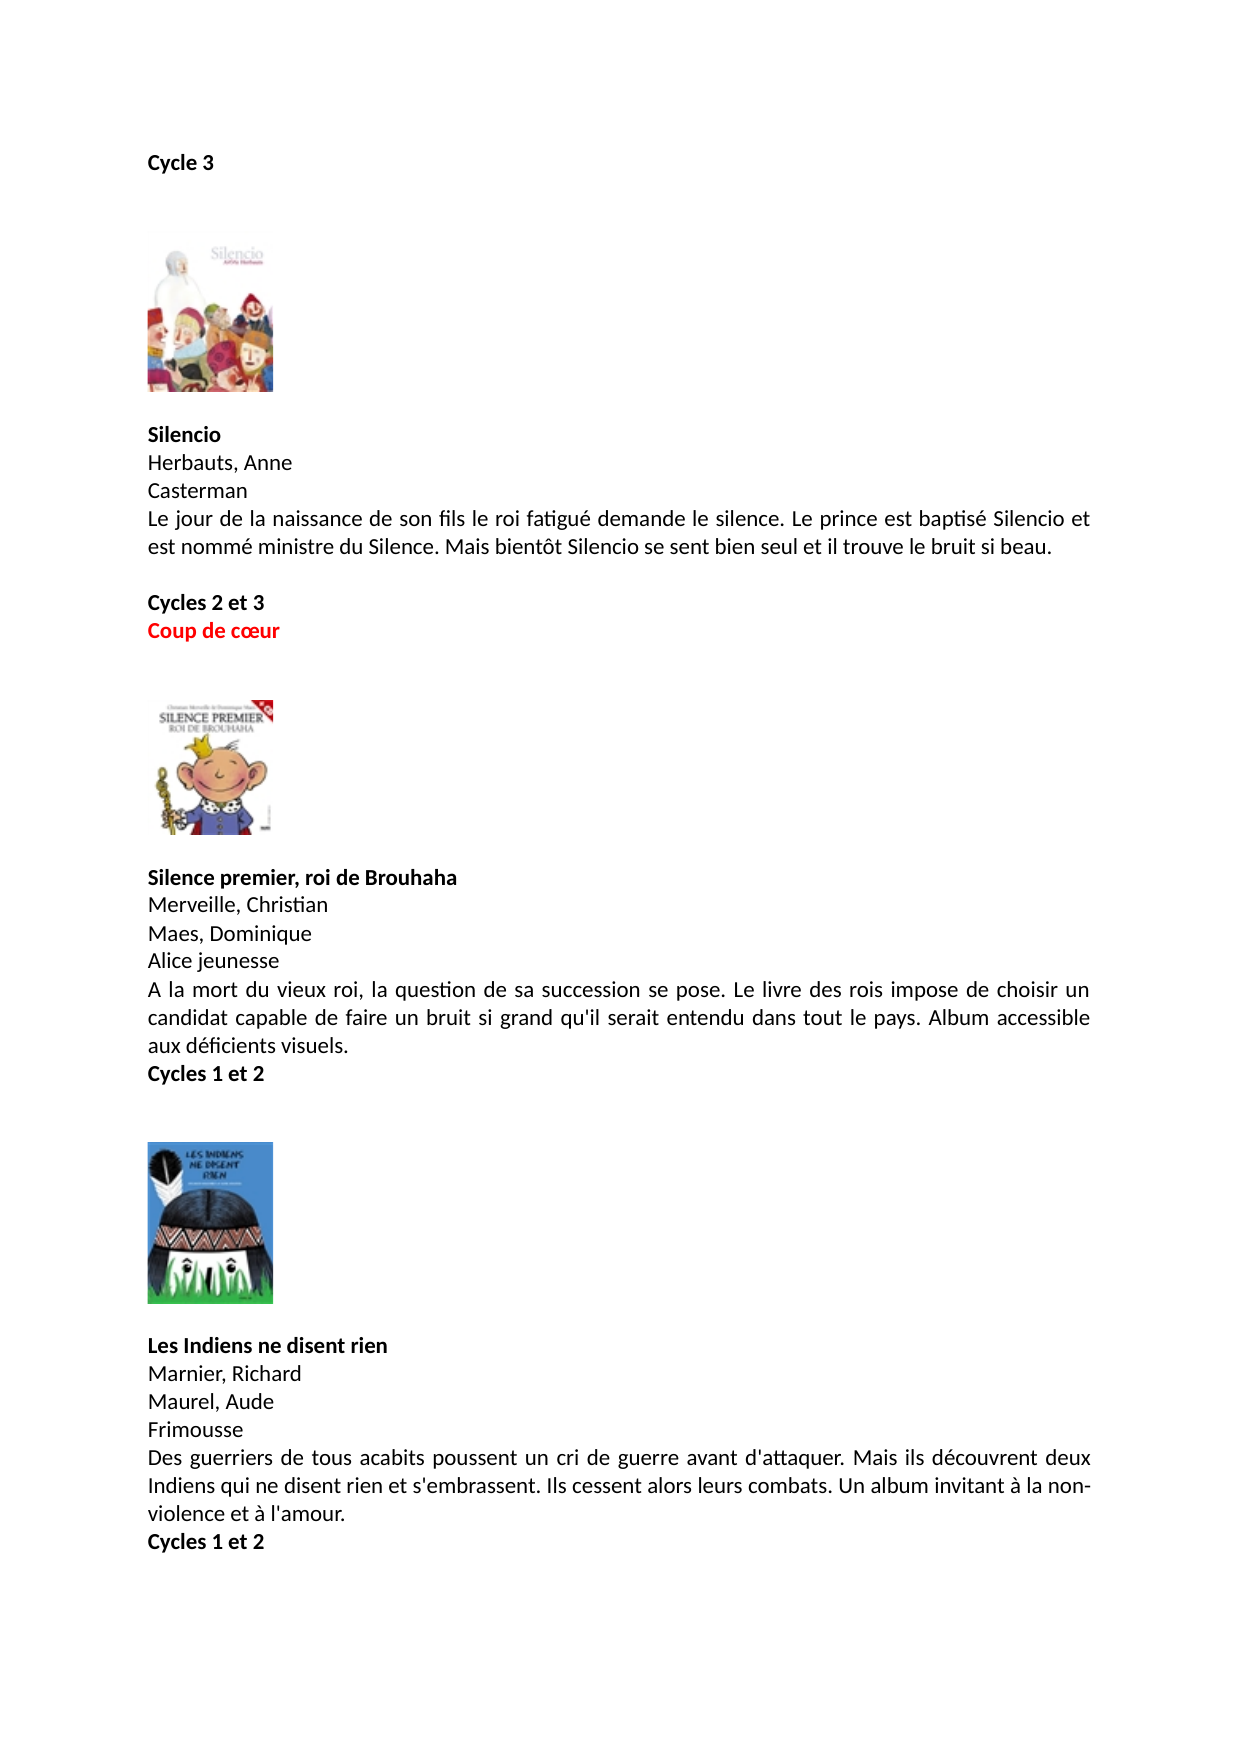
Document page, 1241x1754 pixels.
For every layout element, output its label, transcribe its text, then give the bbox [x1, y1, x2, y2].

picture [147, 1142, 274, 1304]
table_header [147, 835, 274, 863]
text Cycles 1 et 2 [148, 1059, 1093, 1087]
text Casterman [148, 476, 1093, 504]
text Cycle 3 [148, 148, 1093, 176]
text Des guerriers de tous acabits poussent un cri de guerre avant d'attaquer. Mais ils découvrent deux Indiens qui ne disent rien et s'embrassent. Ils cessent alors leurs combats. Un album invitant à la non-violence et à l'amour. [148, 1443, 1093, 1527]
text Herbauts, Anne [148, 448, 1093, 476]
text Silencio [148, 420, 1093, 448]
table_header [147, 1304, 274, 1331]
text Marnier, Richard Maurel, Aude [148, 1359, 1093, 1415]
picture [147, 231, 274, 392]
table_header [147, 392, 274, 420]
picture [147, 700, 274, 835]
text Frimousse [148, 1415, 1093, 1443]
text Les Indiens ne disent rien [148, 1331, 1093, 1359]
text Silence premier, roi de Brouhaha [148, 863, 1093, 891]
text Merveille, Christian Maes, Dominique [148, 891, 1093, 947]
text Le jour de la naissance de son fils le roi fatigué demande le silence. Le prince est baptisé Silencio et est nommé ministre du Silence. Mais bientôt Silencio se sent bien seul et il trouve le bruit si beau. [148, 504, 1093, 560]
text Coup de cœur [148, 616, 1093, 644]
text Alice jeunesse [148, 947, 1093, 975]
text A la mort du vieux roi, la question de sa succession se pose. Le livre des rois impose de choisir un candidat capable de faire un bruit si grand qu'il serait entendu dans tout le pays. Album accessible aux déficients visuels. [148, 975, 1093, 1059]
text Cycles 1 et 2 [148, 1527, 1093, 1555]
text Cycles 2 et 3 [148, 588, 1093, 616]
